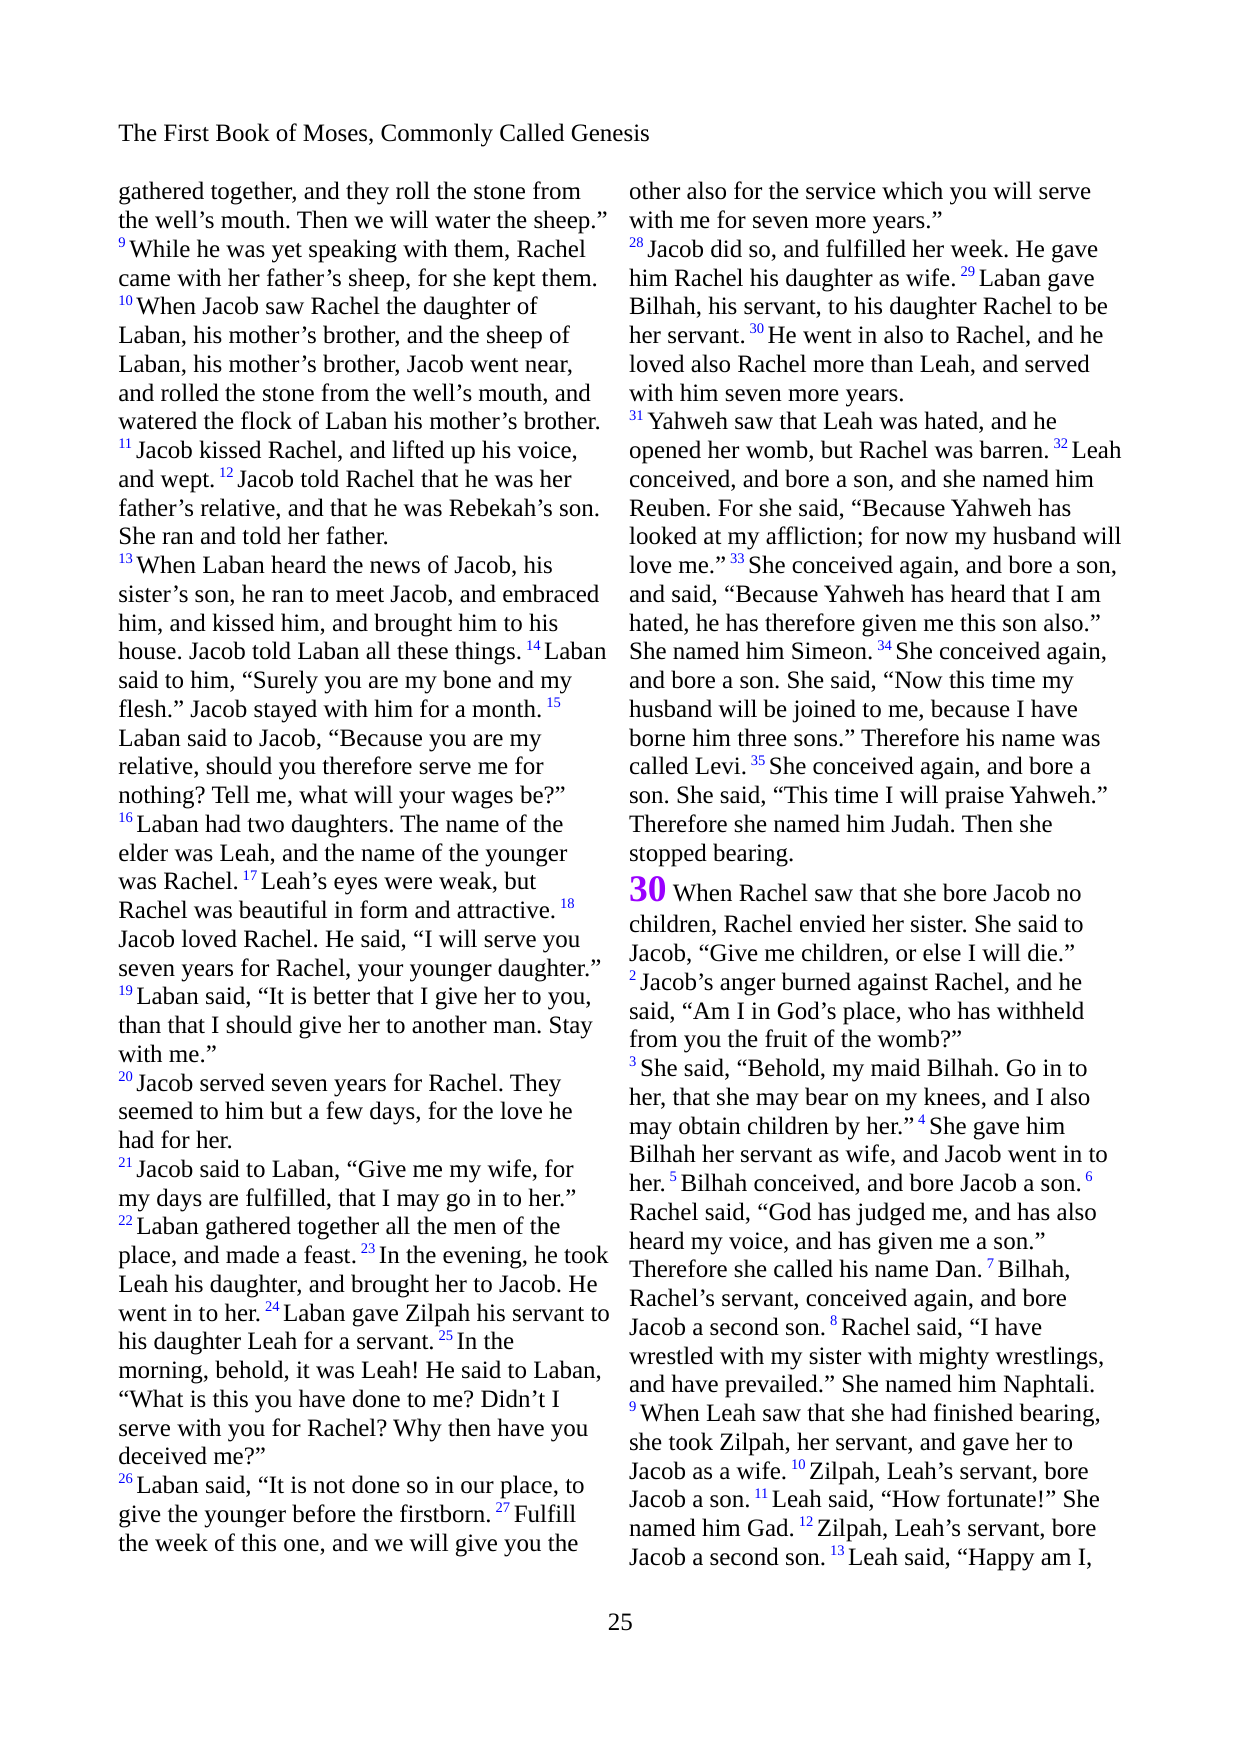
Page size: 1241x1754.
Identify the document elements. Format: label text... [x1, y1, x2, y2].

text other also for the service which you will serve with me for seven more years.” [629, 176, 1122, 234]
text 22 Laban gathered together all the men of the place, and made a feast. 23 In the evening, he took Leah his daughter, and brought her to Jacob. He went in to her. 24 Laban gave Zilpah his servant to his daughter Leah for a servant. 25 In the morning, behold, it was Leah! He said to Laban, “What is this you have done to me? Didn’t I serve with you for Rachel? Why then have you deceived me?” [118, 1211, 611, 1470]
text 31 Yahweh saw that Leah was hated, and he opened her womb, but Rachel was barren. 32 Leah conceived, and bore a son, and she named him Reuben. For she said, “Because Yahweh has looked at my affliction; for now my husband will love me.” 33 She conceived again, and bore a son, and said, “Because Yahweh has heard that I am hated, he has therefore given me this son also.” She named him Simeon. 34 She conceived again, and bore a son. She said, “Now this time my husband will be joined to me, because I have borne him three sons.” Therefore his name was called Levi. 35 She conceived again, and bore a son. She said, “This time I will praise Yahweh.” Therefore she named him Judah. Then she stopped bearing. [629, 406, 1122, 866]
text 19 Laban said, “It is better that I give her to you, than that I should give her to another man. Stay with me.” [118, 981, 611, 1068]
text 13 When Laban heard the news of Jacob, his sister’s son, he ran to meet Jacob, and embraced him, and kissed him, and brought him to his house. Jacob told Laban all these things. 14 Laban said to him, “Surely you are my bone and my flesh.” Jacob stayed with him for a month. 15 Laban said to Jacob, “Because you are my relative, should you therefore serve me for nothing? Tell me, what will your wages be?” [118, 550, 611, 809]
text 16 Laban had two daughters. The name of the elder was Leah, and the name of the younger was Rachel. 17 Leah’s eyes were weak, but Rachel was beautiful in form and attractive. 18 Jacob loved Rachel. He said, “I will serve you seven years for Rachel, your younger daughter.” [118, 809, 611, 981]
text 2 Jacob’s anger burned against Rachel, and he said, “Am I in God’s place, who has withheld from you the fruit of the womb?” [629, 967, 1122, 1053]
text gathered together, and they roll the stone from the well’s mouth. Then we will water the sheep.” [118, 176, 611, 234]
text 30 When Rachel saw that she bore Jacob no children, Rachel envied her sister. She said to Jacob, “Give me children, or else I will die.” [629, 866, 1122, 967]
text 3 She said, “Behold, my maid Bilhah. Go in to her, that she may bear on my knees, and I also may obtain children by her.” 4 She gave him Bilhah her servant as wife, and Jacob went in to her. 5 Bilhah conceived, and bore Jacob a son. 6 Rachel said, “God has judged me, and has also heard my voice, and has given me a son.” Therefore she called his name Dan. 7 Bilhah, Rachel’s servant, conceived again, and bore Jacob a second son. 8 Rachel said, “I have wrestled with my sister with mighty wrestlings, and have prevailed.” She named him Naphtali. [629, 1053, 1122, 1398]
text 21 Jacob said to Laban, “Give me my wife, for my days are fulfilled, that I may go in to her.” [118, 1154, 611, 1211]
text 9 While he was yet speaking with them, Rachel came with her father’s sheep, for she kept them. 10 When Jacob saw Rachel the daughter of Laban, his mother’s brother, and the sheep of Laban, his mother’s brother, Jacob went near, and rolled the stone from the well’s mouth, and watered the flock of Laban his mother’s brother. 11 Jacob kissed Rachel, and lifted up his voice, and wept. 12 Jacob told Rachel that he was her father’s relative, and that he was Rebekah’s son. She ran and told her father. [118, 234, 611, 550]
text 26 Laban said, “It is not done so in our place, to give the younger before the firstborn. 27 Fulfill the week of this one, and we will give you the [118, 1470, 611, 1556]
text 9 When Leah saw that she had finished bearing, she took Zilpah, her servant, and gave her to Jacob as a wife. 10 Zilpah, Leah’s servant, bore Jacob a son. 11 Leah said, “How fortunate!” She named him Gad. 12 Zilpah, Leah’s servant, bore Jacob a second son. 13 Leah said, “Happy am I, [629, 1398, 1122, 1571]
text 28 Jacob did so, and fulfilled her week. He gave him Rachel his daughter as wife. 29 Laban gave Bilhah, his servant, to his daughter Rachel to be her servant. 30 He went in also to Rachel, and he loved also Rachel more than Leah, and served with him seven more years. [629, 234, 1122, 406]
text 20 Jacob served seven years for Rachel. They seemed to him but a few days, for the love he had for her. [118, 1068, 611, 1154]
